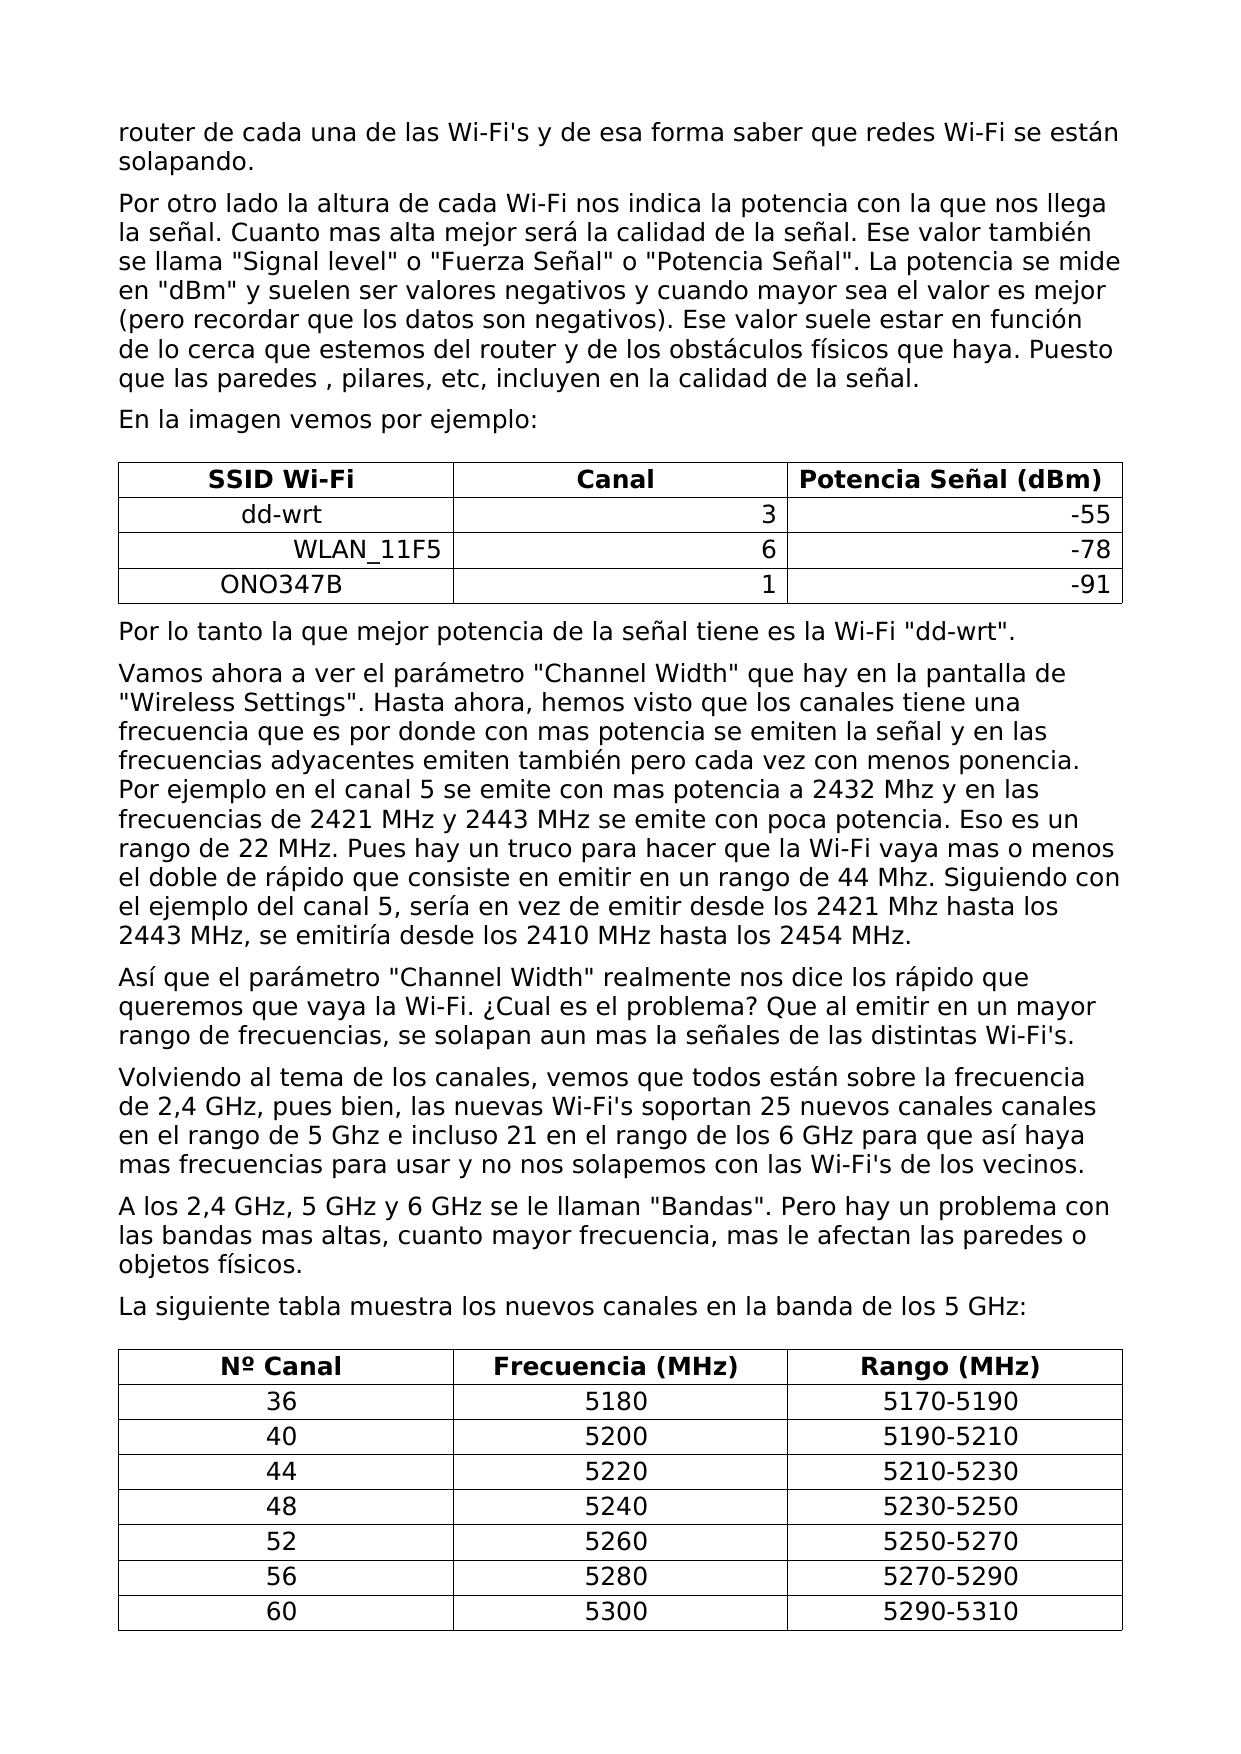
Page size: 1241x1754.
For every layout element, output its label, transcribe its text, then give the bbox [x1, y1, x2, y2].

text Vamos ahora a ver el parámetro "Channel Width" que hay en la pantalla de "Wireless Settings". Hasta ahora, hemos visto que los canales tiene una frecuencia que es por donde con mas potencia se emiten la señal y en las frecuencias adyacentes emiten también pero cada vez con menos ponencia. Por ejemplo en el canal 5 se emite con mas potencia a 2432 Mhz y en las frecuencias de 2421 MHz y 2443 MHz se emite con poca potencia. Eso es un rango de 22 MHz. Pues hay un truco para hacer que la Wi-Fi vaya mas o menos el doble de rápido que consiste en emitir en un rango de 44 Mhz. Siguiendo con el ejemplo del canal 5, sería en vez de emitir desde los 2421 Mhz hasta los 2443 MHz, se emitiría desde los 2410 MHz hasta los 2454 MHz. [118, 659, 1122, 951]
table_cell 5200 [454, 1420, 787, 1454]
table_cell 5210-5230 [788, 1455, 1122, 1489]
table_cell 36 [119, 1385, 453, 1419]
table_cell 56 [119, 1561, 453, 1594]
table_cell dd-wrt [119, 498, 453, 532]
table_cell WLAN_11F5 [119, 533, 453, 567]
table_cell 60 [119, 1596, 453, 1630]
text Así que el parámetro "Channel Width" realmente nos dice los rápido que queremos que vaya la Wi-Fi. ¿Cual es el problema? Que al emitir en un mayor rango de frecuencias, se solapan aun mas la señales de las distintas Wi-Fi's. [118, 963, 1122, 1051]
table_cell ONO347B [119, 569, 453, 602]
text router de cada una de las Wi-Fi's y de esa forma saber que redes Wi-Fi se están solapando. [118, 118, 1122, 176]
text Por otro lado la altura de cada Wi-Fi nos indica la potencia con la que nos llega la señal. Cuanto mas alta mejor será la calidad de la señal. Ese valor también se llama "Signal level" o "Fuerza Señal" o "Potencia Señal". La potencia se mide en "dBm" y suelen ser valores negativos y cuando mayor sea el valor es mejor (pero recordar que los datos son negativos). Ese valor suele estar en función de lo cerca que estemos del router y de los obstáculos físicos que haya. Puesto que las paredes , pilares, etc, incluyen en la calidad de la señal. [118, 189, 1122, 393]
table_cell 5220 [454, 1455, 787, 1489]
table_cell 44 [119, 1455, 453, 1489]
table_cell 52 [119, 1525, 453, 1559]
table_cell 48 [119, 1490, 453, 1524]
table_header Rango (MHz) [788, 1350, 1122, 1384]
table_cell 5290-5310 [788, 1596, 1122, 1630]
table_cell 5280 [454, 1561, 787, 1594]
table_cell 5170-5190 [788, 1385, 1122, 1419]
table_cell 5230-5250 [788, 1490, 1122, 1524]
table_cell -78 [788, 533, 1122, 567]
table_cell 6 [454, 533, 787, 567]
table_cell 5300 [454, 1596, 787, 1630]
text La siguiente tabla muestra los nuevos canales en la banda de los 5 GHz: [118, 1292, 1122, 1322]
text A los 2,4 GHz, 5 GHz y 6 GHz se le llaman "Bandas". Pero hay un problema con las bandas mas altas, cuanto mayor frecuencia, mas le afectan las paredes o objetos físicos. [118, 1192, 1122, 1280]
table_cell -55 [788, 498, 1122, 532]
table_cell 40 [119, 1420, 453, 1454]
table_cell 5180 [454, 1385, 787, 1419]
table_cell 3 [454, 498, 787, 532]
table_cell 5240 [454, 1490, 787, 1524]
table_cell 1 [454, 569, 787, 602]
text En la imagen vemos por ejemplo: [118, 406, 1122, 435]
table_cell -91 [788, 569, 1122, 602]
table_header SSID Wi-Fi [119, 463, 453, 497]
table_header Canal [454, 463, 787, 497]
table_cell 5250-5270 [788, 1525, 1122, 1559]
table_cell 5260 [454, 1525, 787, 1559]
table_cell 5190-5210 [788, 1420, 1122, 1454]
text Volviendo al tema de los canales, vemos que todos están sobre la frecuencia de 2,4 GHz, pues bien, las nuevas Wi-Fi's soportan 25 nuevos canales canales en el rango de 5 Ghz e incluso 21 en el rango de los 6 GHz para que así haya mas frecuencias para usar y no nos solapemos con las Wi-Fi's de los vecinos. [118, 1063, 1122, 1180]
table_header Nº Canal [119, 1350, 453, 1384]
table_header Potencia Señal (dBm) [788, 463, 1122, 497]
table_header Frecuencia (MHz) [454, 1350, 787, 1384]
table_cell 5270-5290 [788, 1561, 1122, 1594]
text Por lo tanto la que mejor potencia de la señal tiene es la Wi-Fi "dd-wrt". [118, 617, 1122, 647]
